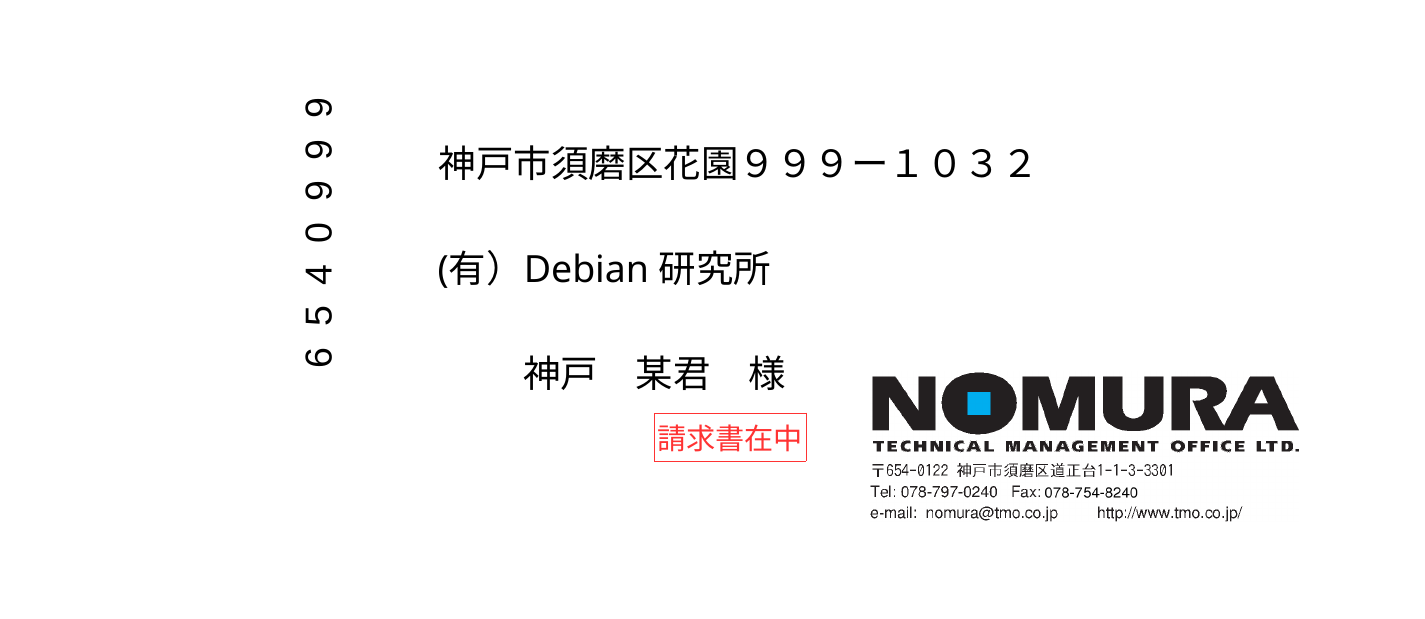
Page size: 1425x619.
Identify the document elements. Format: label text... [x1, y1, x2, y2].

picture [870, 371, 1300, 522]
text 請求書在中 [655, 414, 806, 461]
text [214, 133, 286, 188]
text (有）Debian 研究所 [349, 239, 1396, 293]
text 神戸市須磨区花園９９９ー１０３２ [349, 133, 1396, 188]
text 神戸 某君 様 [214, 344, 1396, 399]
text 6540999 [286, 97, 349, 368]
text [214, 239, 286, 293]
